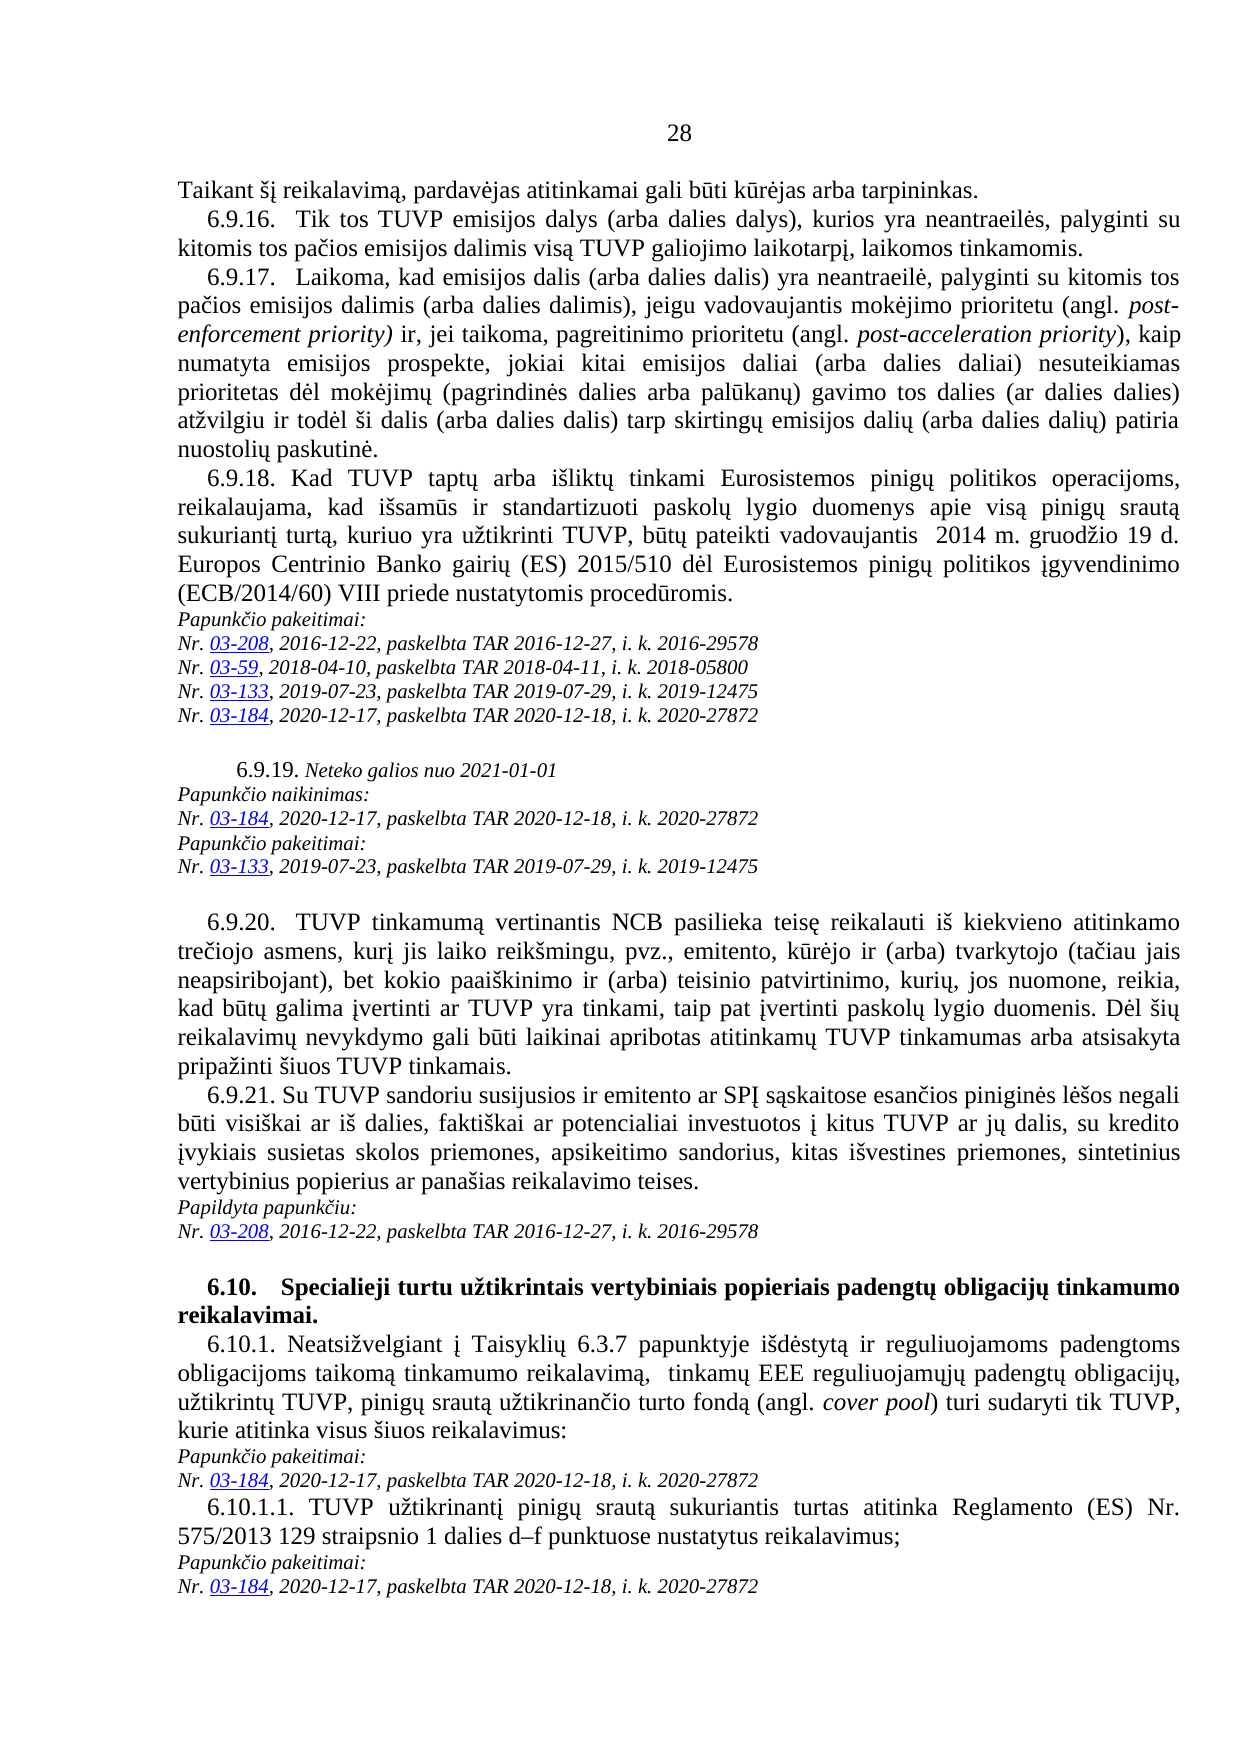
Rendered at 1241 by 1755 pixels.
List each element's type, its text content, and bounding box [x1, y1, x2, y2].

text Papunkčio naikinimas: [177, 782, 1181, 806]
text Nr. 03-184, 2020-12-17, paskelbta TAR 2020-12-18, i. k. 2020-27872 [177, 806, 1181, 830]
text Papunkčio pakeitimai: [177, 1444, 1181, 1468]
text Nr. 03-184, 2020-12-17, paskelbta TAR 2020-12-18, i. k. 2020-27872 [177, 703, 1181, 727]
text Papunkčio pakeitimai: [177, 607, 1181, 631]
text Papildyta papunkčiu: [177, 1195, 1181, 1219]
text 6.10.1. Neatsižvelgiant į Taisyklių 6.3.7 papunktyje išdėstytą ir reguliuojamoms padengtoms obligacijoms taikomą tinkamumo reikalavimą, tinkamų EEE reguliuojamųjų padengtų obligacijų, užtikrintų TUVP, pinigų srautą užtikrinančio turto fondą (angl. cover pool) turi sudaryti tik TUVP, kurie atitinka visus šiuos reikalavimus: [177, 1329, 1181, 1444]
text Nr. 03-208, 2016-12-22, paskelbta TAR 2016-12-27, i. k. 2016-29578 [177, 1219, 1181, 1243]
text 6.9.21. Su TUVP sandoriu susijusios ir emitento ar SPĮ sąskaitose esančios piniginės lėšos negali būti visiškai ar iš dalies, faktiškai ar potencialiai investuotos į kitus TUVP ar jų dalis, su kredito įvykiais susietas skolos priemones, apsikeitimo sandorius, kitas išvestines priemones, sintetinius vertybinius popierius ar panašias reikalavimo teises. [177, 1080, 1181, 1195]
text 6.10.1.1. TUVP užtikrinantį pinigų srautą sukuriantis turtas atitinka Reglamento (ES) Nr. 575/2013 129 straipsnio 1 dalies d–f punktuose nustatytus reikalavimus; [177, 1492, 1181, 1550]
text 6.9.16. Tik tos TUVP emisijos dalys (arba dalies dalys), kurios yra neantraeilės, palyginti su kitomis tos pačios emisijos dalimis visą TUVP galiojimo laikotarpį, laikomos tinkamomis. [177, 204, 1181, 262]
text Papunkčio pakeitimai: [177, 1550, 1181, 1574]
text 6.10. Specialieji turtu užtikrintais vertybiniais popieriais padengtų obligacijų tinkamumo reikalavimai. [177, 1272, 1181, 1329]
text Nr. 03-133, 2019-07-23, paskelbta TAR 2019-07-29, i. k. 2019-12475 [177, 854, 1181, 878]
text 6.9.19. Neteko galios nuo 2021-01-01 [177, 756, 1181, 782]
text Nr. 03-184, 2020-12-17, paskelbta TAR 2020-12-18, i. k. 2020-27872 [177, 1574, 1181, 1598]
text 6.9.18. Kad TUVP taptų arba išliktų tinkami Eurosistemos pinigų politikos operacijoms, reikalaujama, kad išsamūs ir standartizuoti paskolų lygio duomenys apie visą pinigų srautą sukuriantį turtą, kuriuo yra užtikrinti TUVP, būtų pateikti vadovaujantis 2014 m. gruodžio 19 d. Europos Centrinio Banko gairių (ES) 2015/510 dėl Eurosistemos pinigų politikos įgyvendinimo (ECB/2014/60) VIII priede nustatytomis procedūromis. [177, 463, 1181, 607]
text Taikant šį reikalavimą, pardavėjas atitinkamai gali būti kūrėjas arba tarpininkas. [177, 176, 1181, 204]
text Nr. 03-133, 2019-07-23, paskelbta TAR 2019-07-29, i. k. 2019-12475 [177, 679, 1181, 703]
text Nr. 03-208, 2016-12-22, paskelbta TAR 2016-12-27, i. k. 2016-29578 [177, 631, 1181, 655]
text Papunkčio pakeitimai: [177, 830, 1181, 854]
text Nr. 03-184, 2020-12-17, paskelbta TAR 2020-12-18, i. k. 2020-27872 [177, 1468, 1181, 1492]
text Nr. 03-59, 2018-04-10, paskelbta TAR 2018-04-11, i. k. 2018-05800 [177, 655, 1181, 679]
text 6.9.17. Laikoma, kad emisijos dalis (arba dalies dalis) yra neantraeilė, palyginti su kitomis tos pačios emisijos dalimis (arba dalies dalimis), jeigu vadovaujantis mokėjimo prioritetu (angl. post-enforcement priority) ir, jei taikoma, pagreitinimo prioritetu (angl. post-acceleration priority), kaip numatyta emisijos prospekte, jokiai kitai emisijos daliai (arba dalies daliai) nesuteikiamas prioritetas dėl mokėjimų (pagrindinės dalies arba palūkanų) gavimo tos dalies (ar dalies dalies) atžvilgiu ir todėl ši dalis (arba dalies dalis) tarp skirtingų emisijos dalių (arba dalies dalių) patiria nuostolių paskutinė. [177, 262, 1181, 463]
text 6.9.20. TUVP tinkamumą vertinantis NCB pasilieka teisę reikalauti iš kiekvieno atitinkamo trečiojo asmens, kurį jis laiko reikšmingu, pvz., emitento, kūrėjo ir (arba) tvarkytojo (tačiau jais neapsiribojant), bet kokio paaiškinimo ir (arba) teisinio patvirtinimo, kurių, jos nuomone, reikia, kad būtų galima įvertinti ar TUVP yra tinkami, taip pat įvertinti paskolų lygio duomenis. Dėl šių reikalavimų nevykdymo gali būti laikinai apribotas atitinkamų TUVP tinkamumas arba atsisakyta pripažinti šiuos TUVP tinkamais. [177, 907, 1181, 1080]
